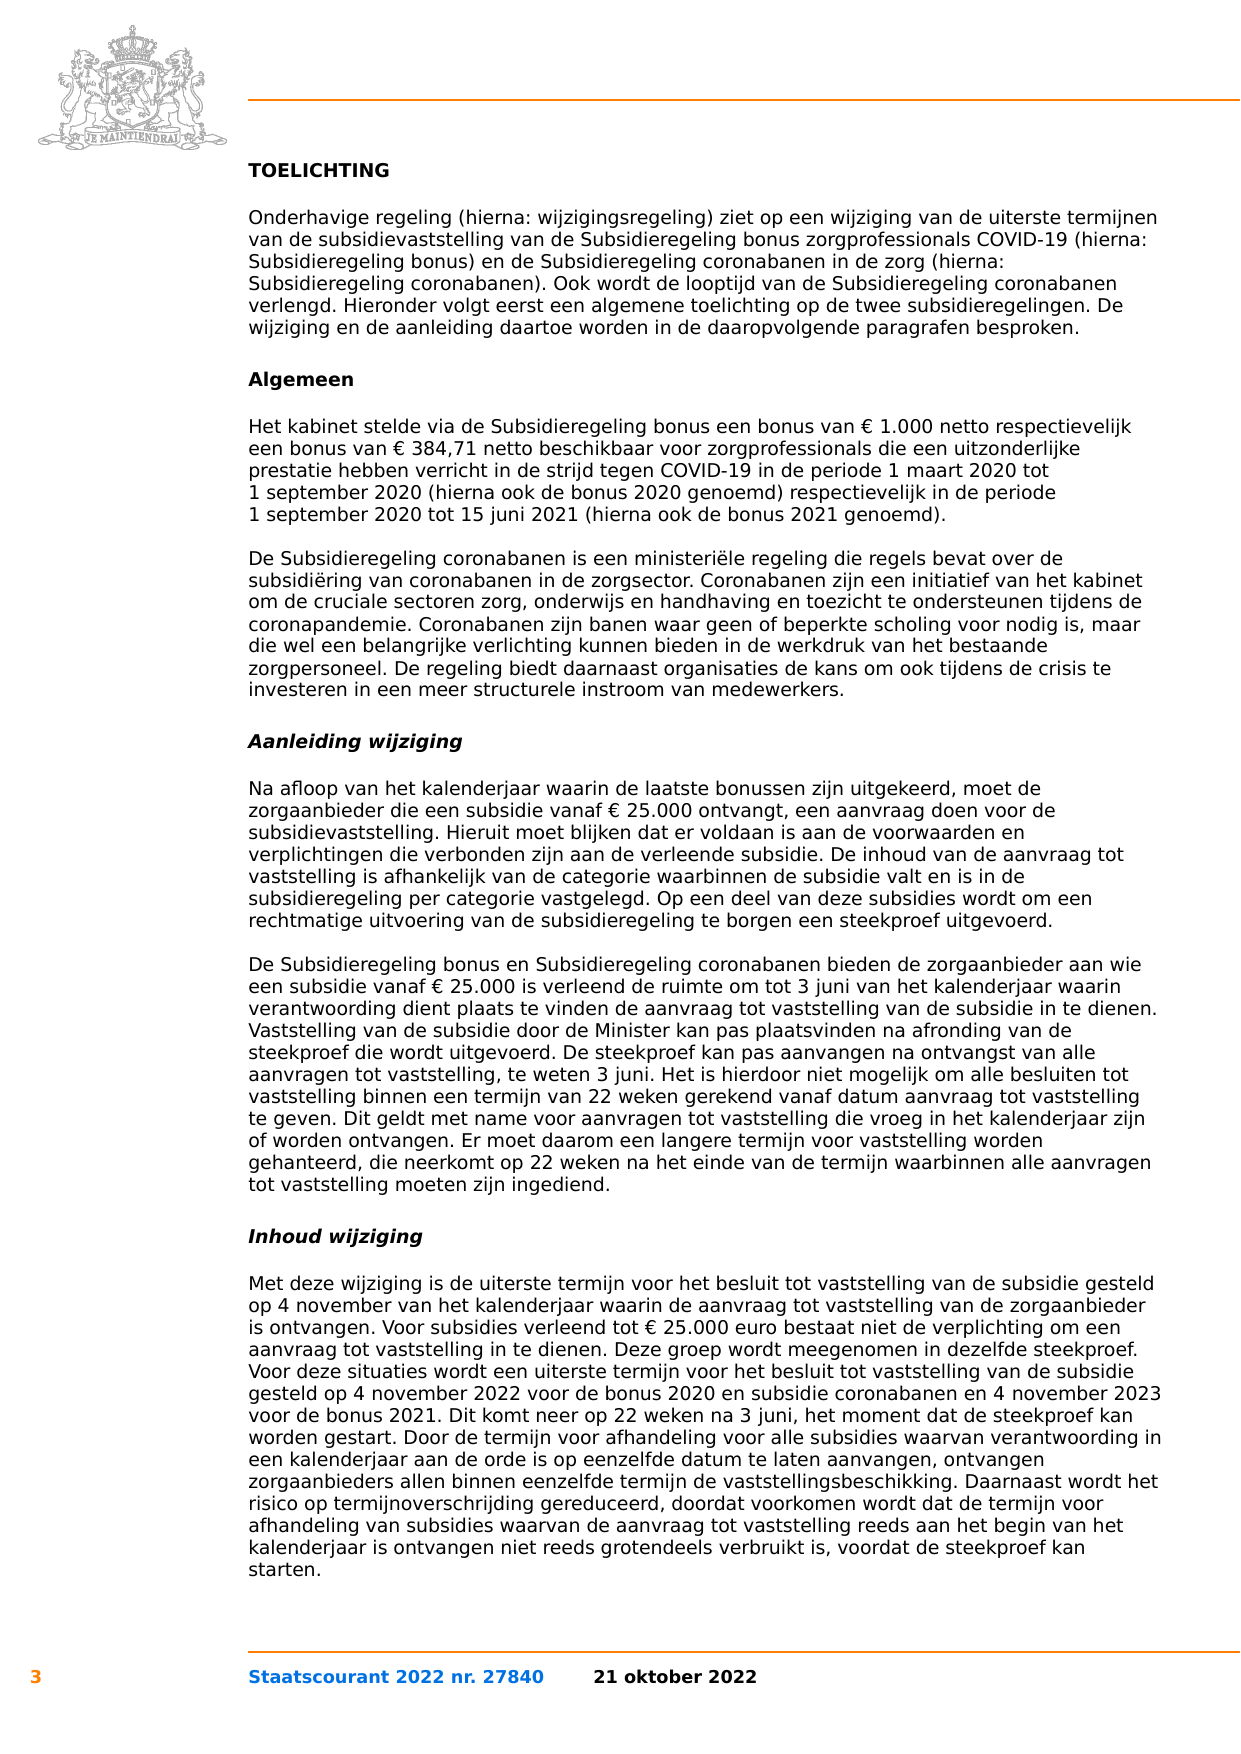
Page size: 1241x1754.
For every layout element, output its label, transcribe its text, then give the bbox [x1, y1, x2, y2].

subtitle Inhoud wijziging [248, 1226, 1163, 1248]
picture [38, 25, 227, 150]
text Met deze wijziging is de uiterste termijn voor het besluit tot vaststelling van de subsidie gesteld op 4 november van het kalenderjaar waarin de aanvraag tot vaststelling van de zorgaanbieder is ontvangen. Voor subsidies verleend tot € 25.000 euro bestaat niet de verplichting om een aanvraag tot vaststelling in te dienen. Deze groep wordt meegenomen in dezelfde steekproef. Voor deze situaties wordt een uiterste termijn voor het besluit tot vaststelling van de subsidie gesteld op 4 november 2022 voor de bonus 2020 en subsidie coronabanen en 4 november 2023 voor de bonus 2021. Dit komt neer op 22 weken na 3 juni, het moment dat de steekproef kan worden gestart. Door de termijn voor afhandeling voor alle subsidies waarvan verantwoording in een kalenderjaar aan de orde is op eenzelfde datum te laten aanvangen, ontvangen zorgaanbieders allen binnen eenzelfde termijn de vaststellingsbeschikking. Daarnaast wordt het risico op termijnoverschrijding gereduceerd, doordat voorkomen wordt dat de termijn voor afhandeling van subsidies waarvan de aanvraag tot vaststelling reeds aan het begin van het kalenderjaar is ontvangen niet reeds grotendeels verbruikt is, voordat de steekproef kan starten. [248, 1273, 1163, 1581]
text Na afloop van het kalenderjaar waarin de laatste bonussen zijn uitgekeerd, moet de zorgaanbieder die een subsidie vanaf € 25.000 ontvangt, een aanvraag doen voor de subsidievaststelling. Hieruit moet blijken dat er voldaan is aan de voorwaarden en verplichtingen die verbonden zijn aan de verleende subsidie. De inhoud van de aanvraag tot vaststelling is afhankelijk van de categorie waarbinnen de subsidie valt en is in de subsidieregeling per categorie vastgelegd. Op een deel van deze subsidies wordt om een rechtmatige uitvoering van de subsidieregeling te borgen een steekproef uitgevoerd. [248, 778, 1163, 932]
subtitle TOELICHTING [248, 160, 1163, 182]
text De Subsidieregeling bonus en Subsidieregeling coronabanen bieden de zorgaanbieder aan wie een subsidie vanaf € 25.000 is verleend de ruimte om tot 3 juni van het kalenderjaar waarin verantwoording dient plaats te vinden de aanvraag tot vaststelling van de subsidie in te dienen. Vaststelling van de subsidie door de Minister kan pas plaatsvinden na afronding van de steekproef die wordt uitgevoerd. De steekproef kan pas aanvangen na ontvangst van alle aanvragen tot vaststelling, te weten 3 juni. Het is hierdoor niet mogelijk om alle besluiten tot vaststelling binnen een termijn van 22 weken gerekend vanaf datum aanvraag tot vaststelling te geven. Dit geldt met name voor aanvragen tot vaststelling die vroeg in het kalenderjaar zijn of worden ontvangen. Er moet daarom een langere termijn voor vaststelling worden gehanteerd, die neerkomt op 22 weken na het einde van de termijn waarbinnen alle aanvragen tot vaststelling moeten zijn ingediend. [248, 954, 1163, 1196]
text De Subsidieregeling coronabanen is een ministeriële regeling die regels bevat over de subsidiëring van coronabanen in de zorgsector. Coronabanen zijn een initiatief van het kabinet om de cruciale sectoren zorg, onderwijs en handhaving en toezicht te ondersteunen tijdens de coronapandemie. Coronabanen zijn banen waar geen of beperkte scholing voor nodig is, maar die wel een belangrijke verlichting kunnen bieden in de werkdruk van het bestaande zorgpersoneel. De regeling biedt daarnaast organisaties de kans om ook tijdens de crisis te investeren in een meer structurele instroom van medewerkers. [248, 547, 1163, 701]
subtitle Algemeen [248, 369, 1163, 391]
subtitle Aanleiding wijziging [248, 731, 1163, 753]
text Het kabinet stelde via de Subsidieregeling bonus een bonus van € 1.000 netto respectievelijk een bonus van € 384,71 netto beschikbaar voor zorgprofessionals die een uitzonderlijke prestatie hebben verricht in de strijd tegen COVID-19 in de periode 1 maart 2020 tot 1 september 2020 (hierna ook de bonus 2020 genoemd) respectievelijk in de periode 1 september 2020 tot 15 juni 2021 (hierna ook de bonus 2021 genoemd). [248, 416, 1163, 526]
text Onderhavige regeling (hierna: wijzigingsregeling) ziet op een wijziging van de uiterste termijnen van de subsidievaststelling van de Subsidieregeling bonus zorgprofessionals COVID-19 (hierna: Subsidieregeling bonus) en de Subsidieregeling coronabanen in de zorg (hierna: Subsidieregeling coronabanen). Ook wordt de looptijd van de Subsidieregeling coronabanen verlengd. Hieronder volgt eerst een algemene toelichting op de twee subsidieregelingen. De wijziging en de aanleiding daartoe worden in de daaropvolgende paragrafen besproken. [248, 207, 1163, 339]
